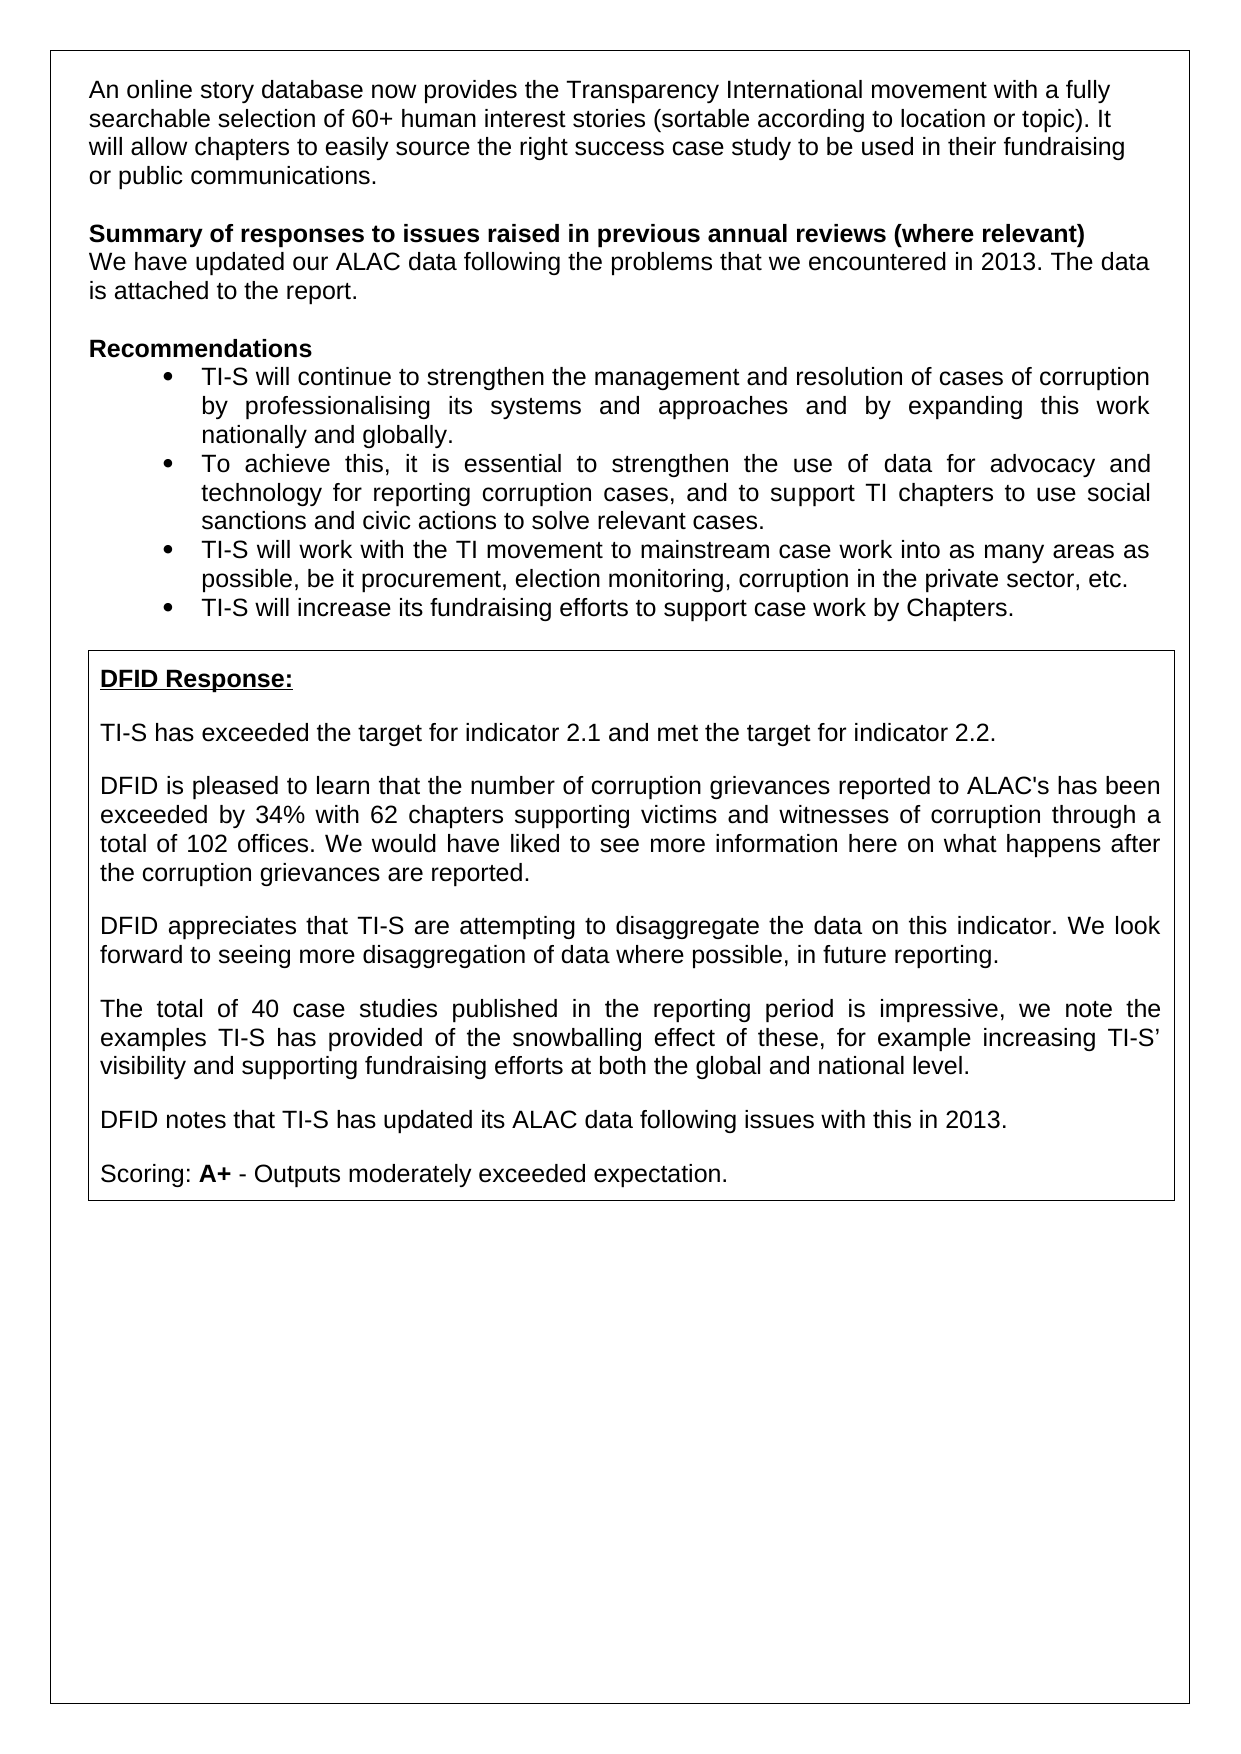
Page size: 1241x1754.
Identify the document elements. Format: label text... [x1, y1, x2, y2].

text We have updated our ALAC data following the problems that we encountered in 2013. The data is attached to the report. [89, 247, 1152, 305]
list TI-S will work with the TI movement to mainstream case work into as many areas as possible, be it procurement, election monitoring, corruption in the private sector, etc. [164, 535, 1152, 593]
text An online story database now provides the Transparency International movement with a fully searchable selection of 60+ human interest stories (sortable according to location or topic). It will allow chapters to easily source the right success case study to be used in their fundraising or public communications. [89, 75, 1152, 219]
list TI-S will increase its fundraising efforts to support case work by Chapters. [164, 593, 1152, 622]
text Recommendations [89, 334, 1152, 362]
table_header DFID Response: TI-S has exceeded the target for indicator 2.1 and met the target for indicator 2.2. DFID is pleased to learn that the number of corruption grievances reported to ALAC's has been exceeded by 34% with 62 chapters supporting victims and witnesses of corruption through a total of 102 offices. We would have liked to see more information here on what happens after the corruption grievances are reported. DFID appreciates that TI-S are attempting to disaggregate the data on this indicator. We look forward to seeing more disaggregation of data where possible, in future reporting. The total of 40 case studies published in the reporting period is impressive, we note the examples TI-S has provided of the snowballing effect of these, for example increasing TI-S’ visibility and supporting fundraising efforts at both the global and national level. DFID notes that TI-S has updated its ALAC data following issues with this in 2013. Scoring: A+ - Outputs moderately exceeded expectation. [89, 651, 1174, 1200]
text Summary of responses to issues raised in previous annual reviews (where relevant) [89, 219, 1152, 247]
list TI-S will continue to strengthen the management and resolution of cases of corruption by professionalising its systems and approaches and by expanding this work nationally and globally. [164, 362, 1152, 449]
list To achieve this, it is essential to strengthen the use of data for advocacy and technology for reporting corruption cases, and to support TI chapters to use social sanctions and civic actions to solve relevant cases. [164, 449, 1152, 535]
